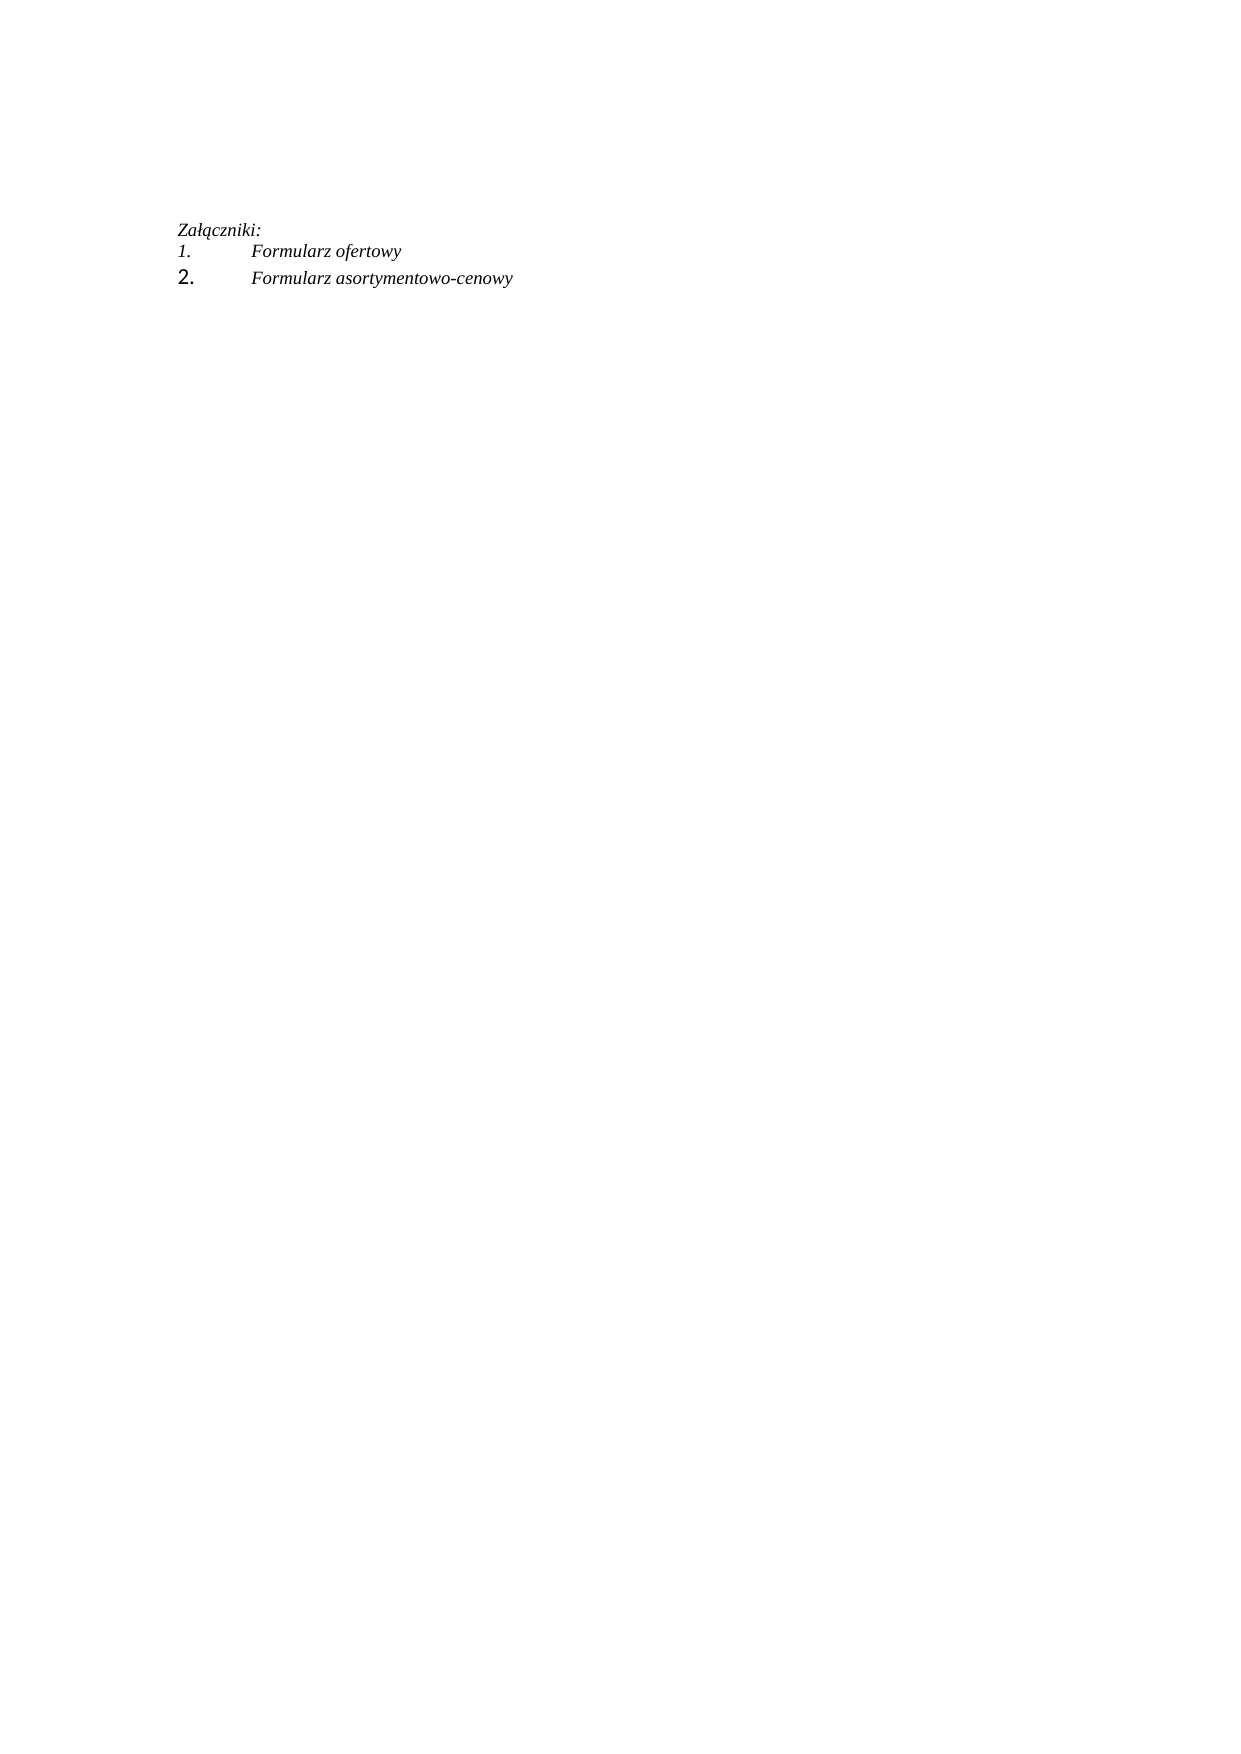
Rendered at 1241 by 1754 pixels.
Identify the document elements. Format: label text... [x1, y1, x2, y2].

text Załączniki: [148, 219, 1093, 240]
list Formularz ofertowy [177, 240, 1093, 262]
list Formularz asortymentowo-cenowy [177, 262, 1093, 290]
